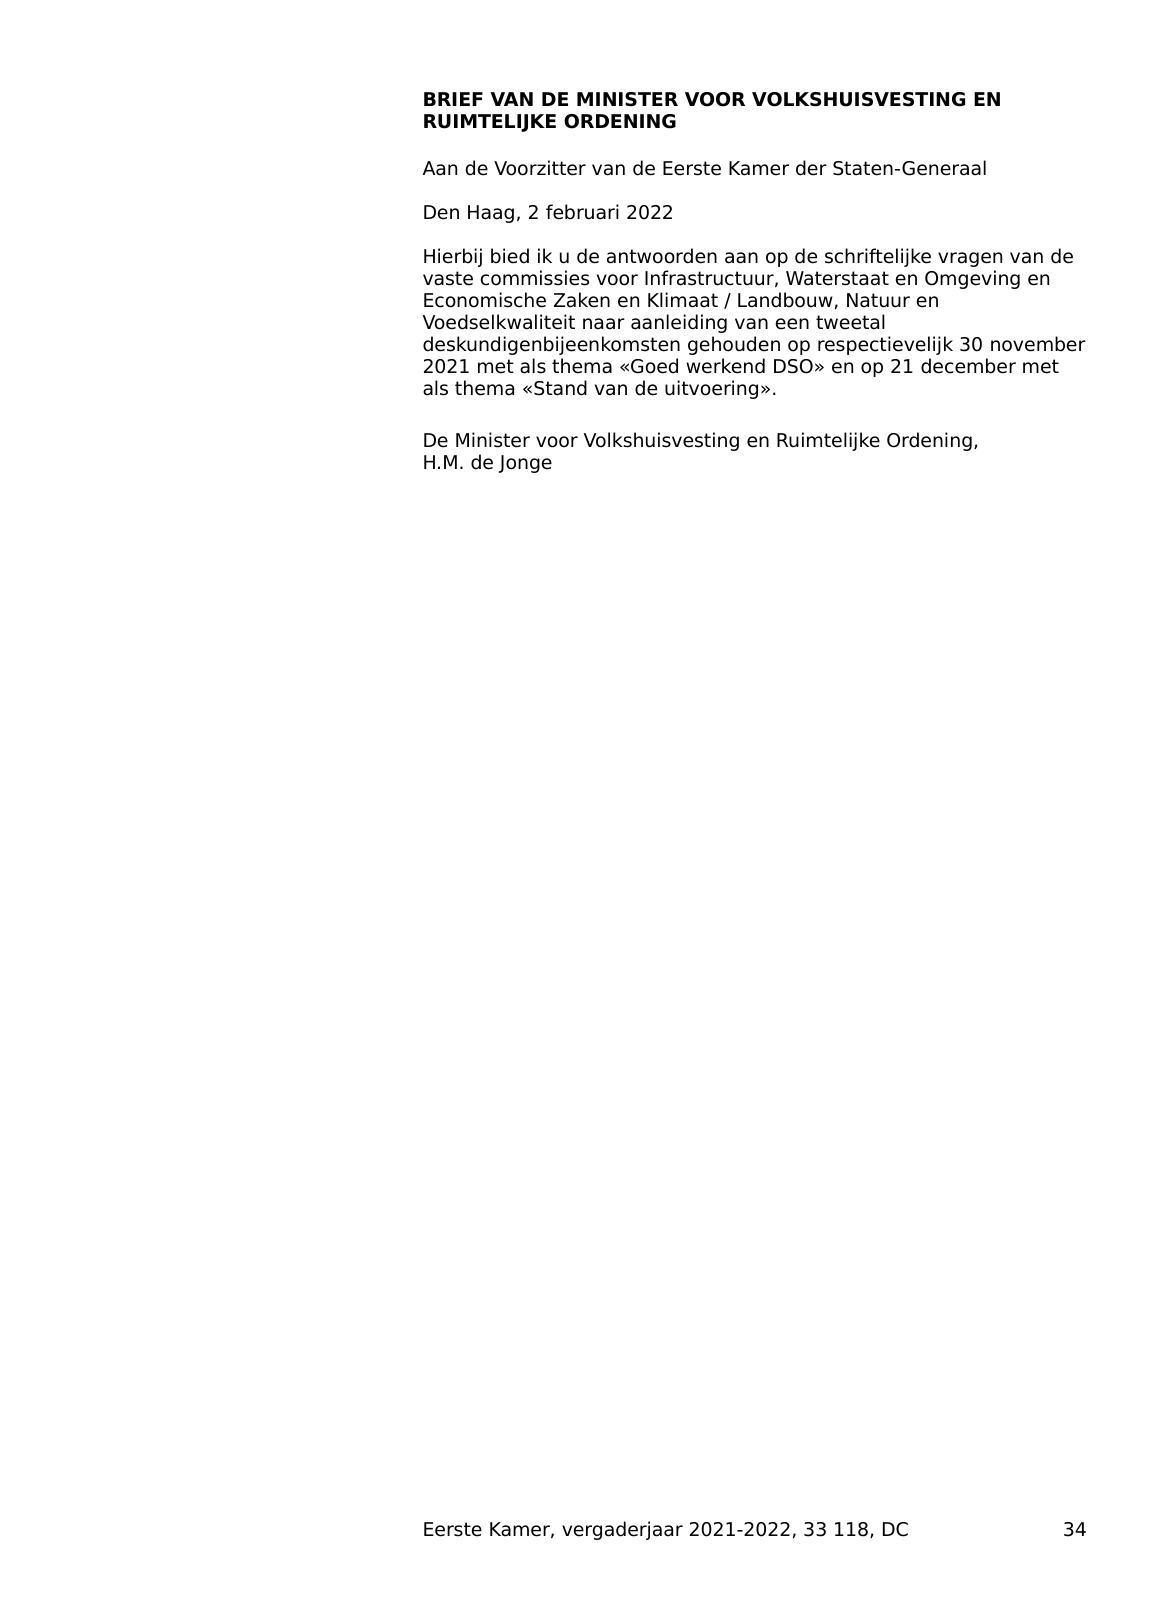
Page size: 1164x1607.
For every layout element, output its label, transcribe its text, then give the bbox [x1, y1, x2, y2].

text Aan de Voorzitter van de Eerste Kamer der Staten-Generaal [422, 158, 1087, 180]
subtitle BRIEF VAN DE MINISTER VOOR VOLKSHUISVESTING EN RUIMTELIJKE ORDENING [422, 89, 1087, 133]
text Den Haag, 2 februari 2022 [422, 202, 1087, 224]
text Hierbij bied ik u de antwoorden aan op de schriftelijke vragen van de vaste commissies voor Infrastructuur, Waterstaat en Omgeving en Economische Zaken en Klimaat / Landbouw, Natuur en Voedselkwaliteit naar aanleiding van een tweetal deskundigenbijeenkomsten gehouden op respectievelijk 30 november 2021 met als thema «Goed werkend DSO» en op 21 december met als thema «Stand van de uitvoering». [422, 246, 1087, 400]
text De Minister voor Volkshuisvesting en Ruimtelijke Ordening, H.M. de Jonge [422, 430, 1087, 474]
